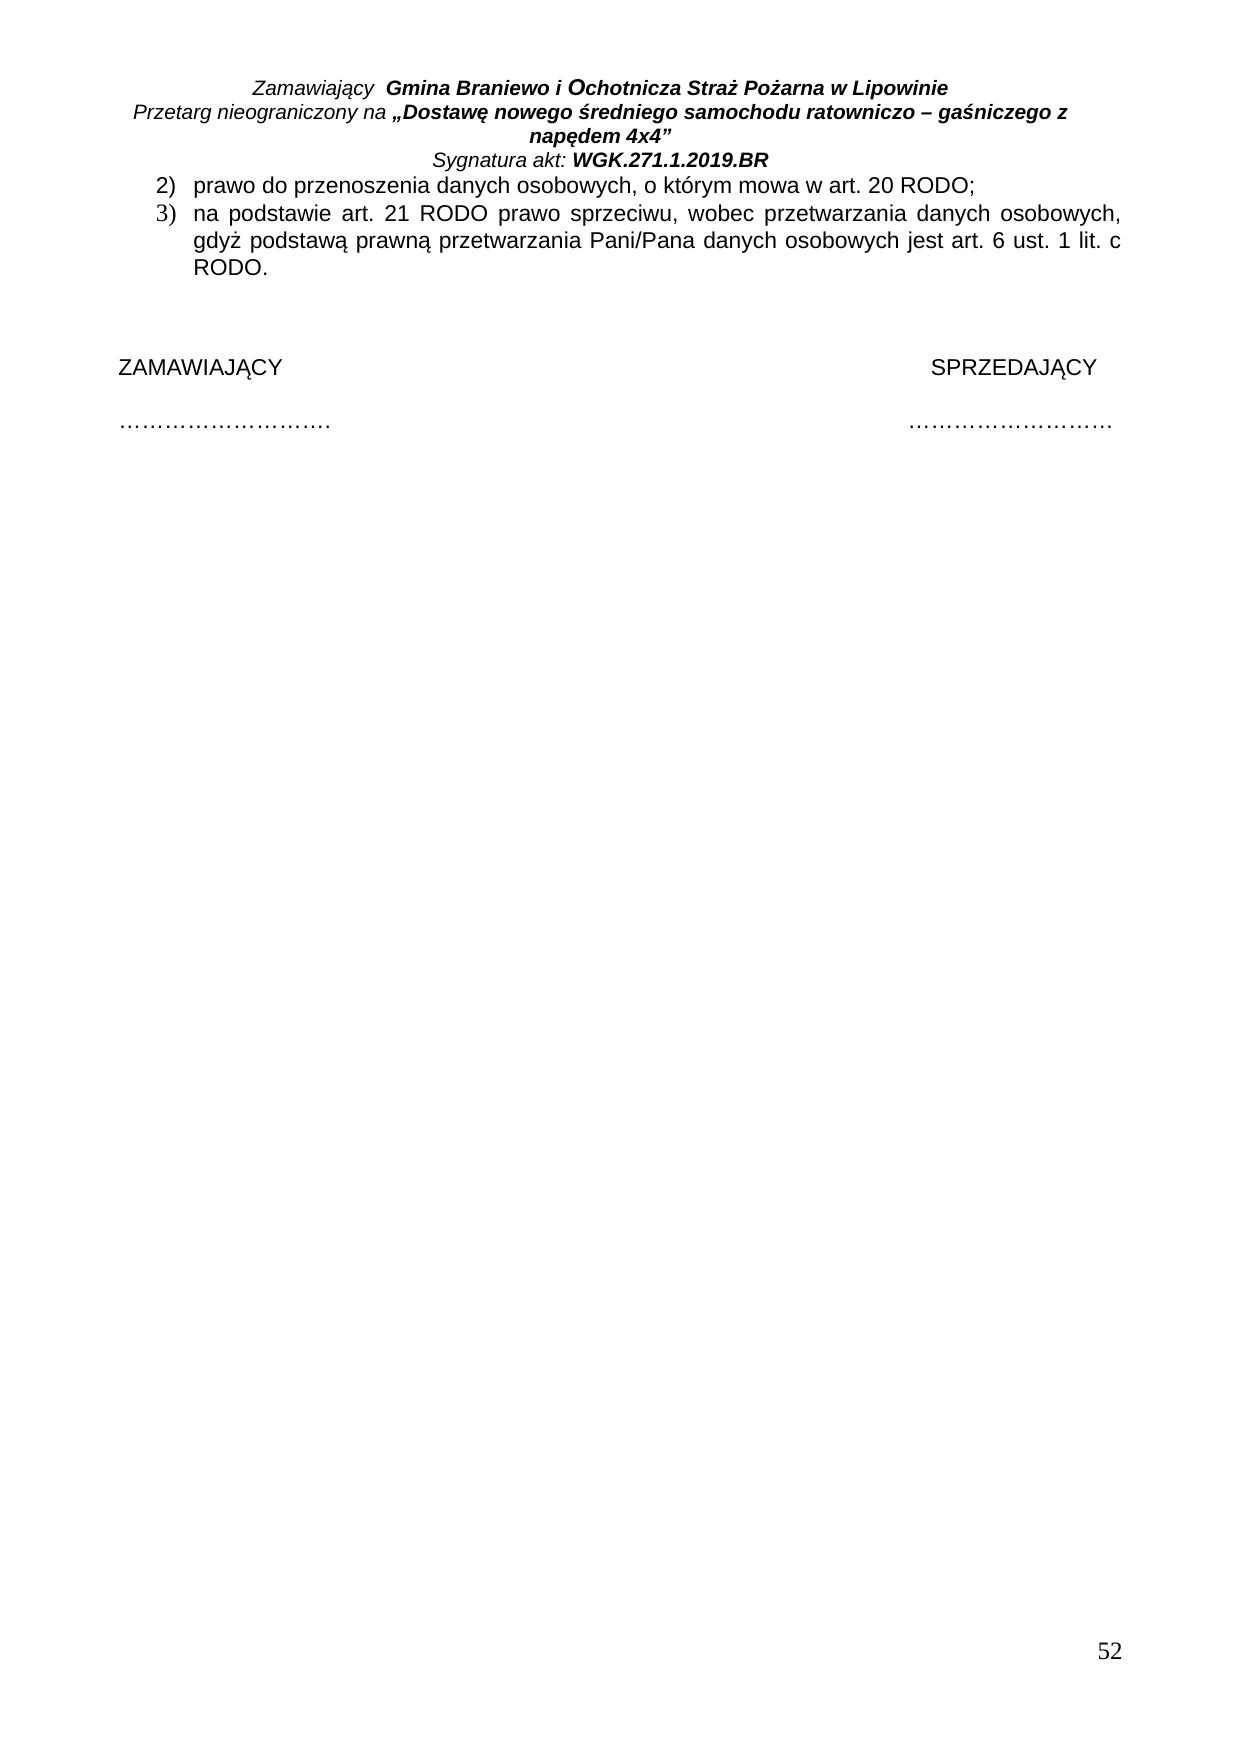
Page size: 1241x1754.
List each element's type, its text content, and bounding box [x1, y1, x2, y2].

text ………………………. ……………………… [118, 407, 1122, 433]
list na podstawie art. 21 RODO prawo sprzeciwu, wobec przetwarzania danych osobowych, gdyż podstawą prawną przetwarzania Pani/Pana danych osobowych jest art. 6 ust. 1 lit. c RODO. [156, 198, 1122, 280]
list prawo do przenoszenia danych osobowych, o którym mowa w art. 20 RODO; [156, 172, 1122, 198]
text ZAMAWIAJĄCY SPRZEDAJĄCY [118, 354, 1122, 381]
